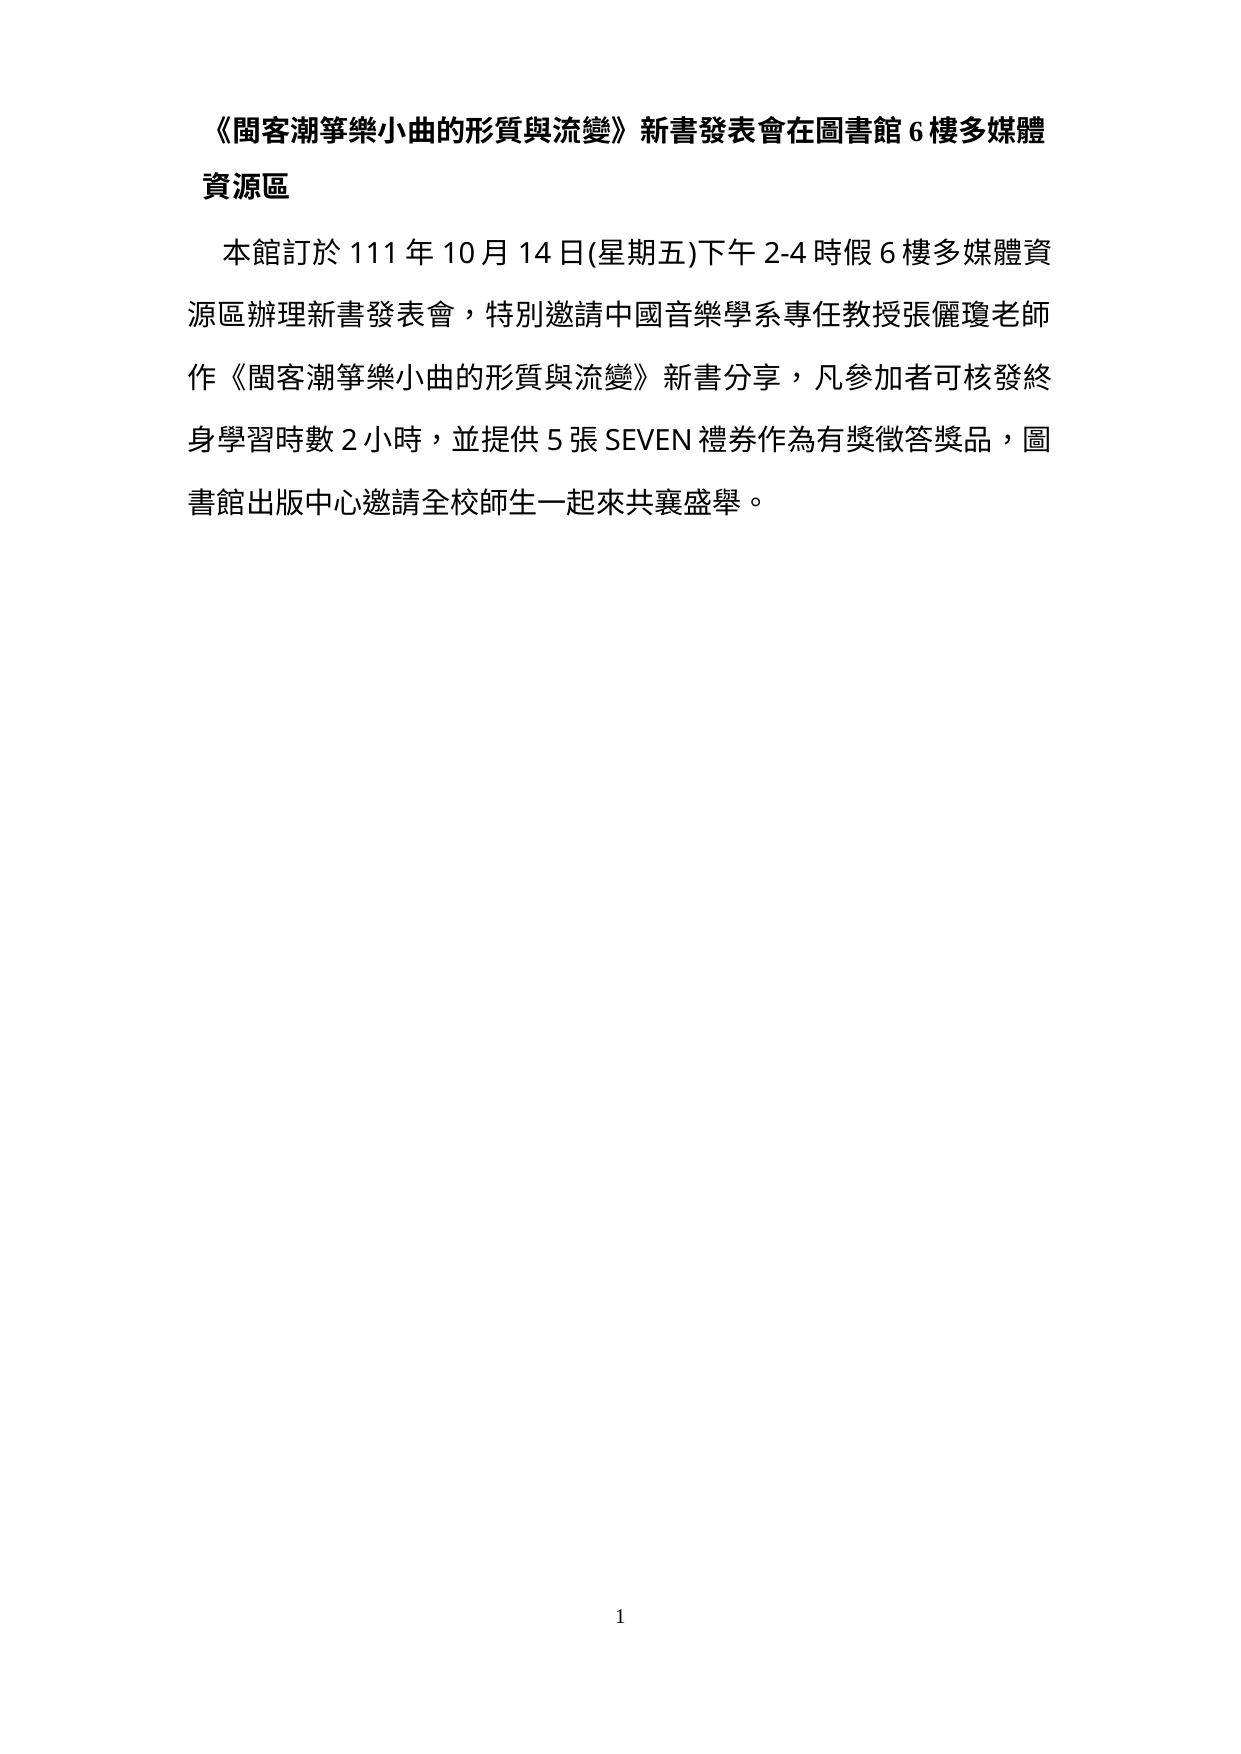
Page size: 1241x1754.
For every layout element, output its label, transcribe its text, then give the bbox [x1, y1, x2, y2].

text 《閩客潮箏樂小曲的形質與流變》新書發表會在圖書館6樓多媒體資源區 [203, 96, 1053, 209]
text 本館訂於111年10月14日(星期五)下午2-4時假6樓多媒體資源區辦理新書發表會，特別邀請中國音樂學系專任教授張儷瓊老師作《閩客潮箏樂小曲的形質與流變》新書分享，凡參加者可核發終身學習時數2小時，並提供5張SEVEN禮券作為有獎徵答獎品，圖書館出版中心邀請全校師生一起來共襄盛舉。 [187, 209, 1053, 521]
